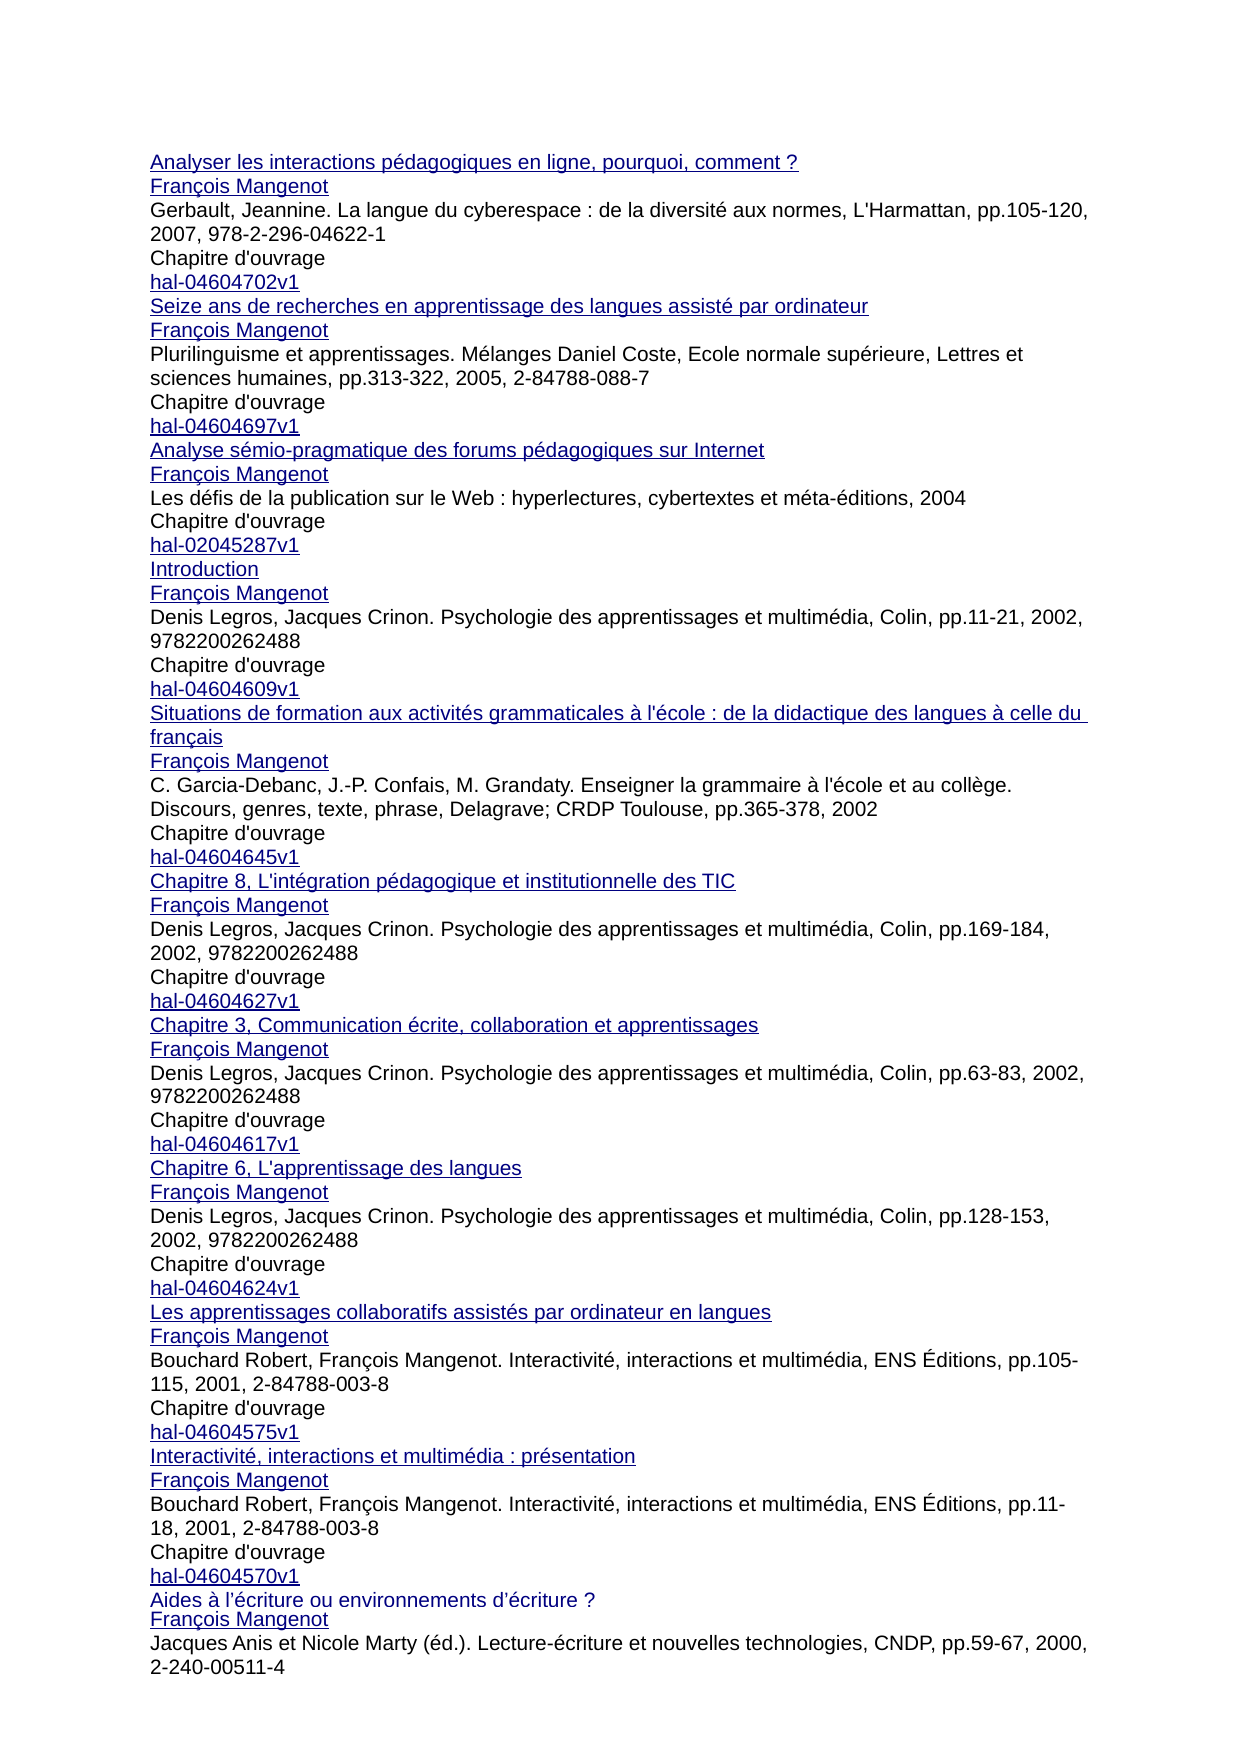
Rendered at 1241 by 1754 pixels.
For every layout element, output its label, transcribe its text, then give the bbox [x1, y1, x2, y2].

table_cell Chapitre 3, Communication écrite, collaboration et apprentissages François Mangenot Denis Legros, Jacques Crinon. Psychologie des apprentissages et multimédia, Colin, pp.63-83, 2002, 9782200262488 Chapitre d'ouvrage hal-04604617v1 [150, 1013, 1090, 1156]
table_cell Aides à l’écriture ou environnements d’écriture ? François Mangenot Jacques Anis et Nicole Marty (éd.). Lecture-écriture et nouvelles technologies, CNDP, pp.59-67, 2000, 2-240-00511-4 [150, 1588, 1090, 1679]
table_cell Seize ans de recherches en apprentissage des langues assisté par ordinateur François Mangenot Plurilinguisme et apprentissages. Mélanges Daniel Coste, Ecole normale supérieure, Lettres et sciences humaines, pp.313-322, 2005, 2-84788-088-7 Chapitre d'ouvrage hal-04604697v1 [150, 294, 1090, 437]
table_cell Introduction François Mangenot Denis Legros, Jacques Crinon. Psychologie des apprentissages et multimédia, Colin, pp.11-21, 2002, 9782200262488 Chapitre d'ouvrage hal-04604609v1 [150, 557, 1090, 701]
table_cell Analyser les interactions pédagogiques en ligne, pourquoi, comment ? François Mangenot Gerbault, Jeannine. La langue du cyberespace : de la diversité aux normes, L'Harmattan, pp.105-120, 2007, 978-2-296-04622-1 Chapitre d'ouvrage hal-04604702v1 [150, 150, 1090, 294]
table_cell Analyse sémio-pragmatique des forums pédagogiques sur Internet François Mangenot Les défis de la publication sur le Web : hyperlectures, cybertextes et méta-éditions, 2004 Chapitre d'ouvrage hal-02045287v1 [150, 438, 1090, 557]
table_cell Chapitre 8, L'intégration pédagogique et institutionnelle des TIC François Mangenot Denis Legros, Jacques Crinon. Psychologie des apprentissages et multimédia, Colin, pp.169-184, 2002, 9782200262488 Chapitre d'ouvrage hal-04604627v1 [150, 869, 1090, 1012]
table_cell Chapitre 6, L'apprentissage des langues François Mangenot Denis Legros, Jacques Crinon. Psychologie des apprentissages et multimédia, Colin, pp.128-153, 2002, 9782200262488 Chapitre d'ouvrage hal-04604624v1 [150, 1156, 1090, 1300]
table_cell Interactivité, interactions et multimédia : présentation François Mangenot Bouchard Robert, François Mangenot. Interactivité, interactions et multimédia, ENS Éditions, pp.11-18, 2001, 2-84788-003-8 Chapitre d'ouvrage hal-04604570v1 [150, 1444, 1090, 1587]
table_cell Situations de formation aux activités grammaticales à l'école : de la didactique des langues à celle du français François Mangenot C. Garcia-Debanc, J.-P. Confais, M. Grandaty. Enseigner la grammaire à l'école et au collège. Discours, genres, texte, phrase, Delagrave; CRDP Toulouse, pp.365-378, 2002 Chapitre d'ouvrage hal-04604645v1 [150, 701, 1090, 869]
table_cell Les apprentissages collaboratifs assistés par ordinateur en langues François Mangenot Bouchard Robert, François Mangenot. Interactivité, interactions et multimédia, ENS Éditions, pp.105-115, 2001, 2-84788-003-8 Chapitre d'ouvrage hal-04604575v1 [150, 1300, 1090, 1444]
